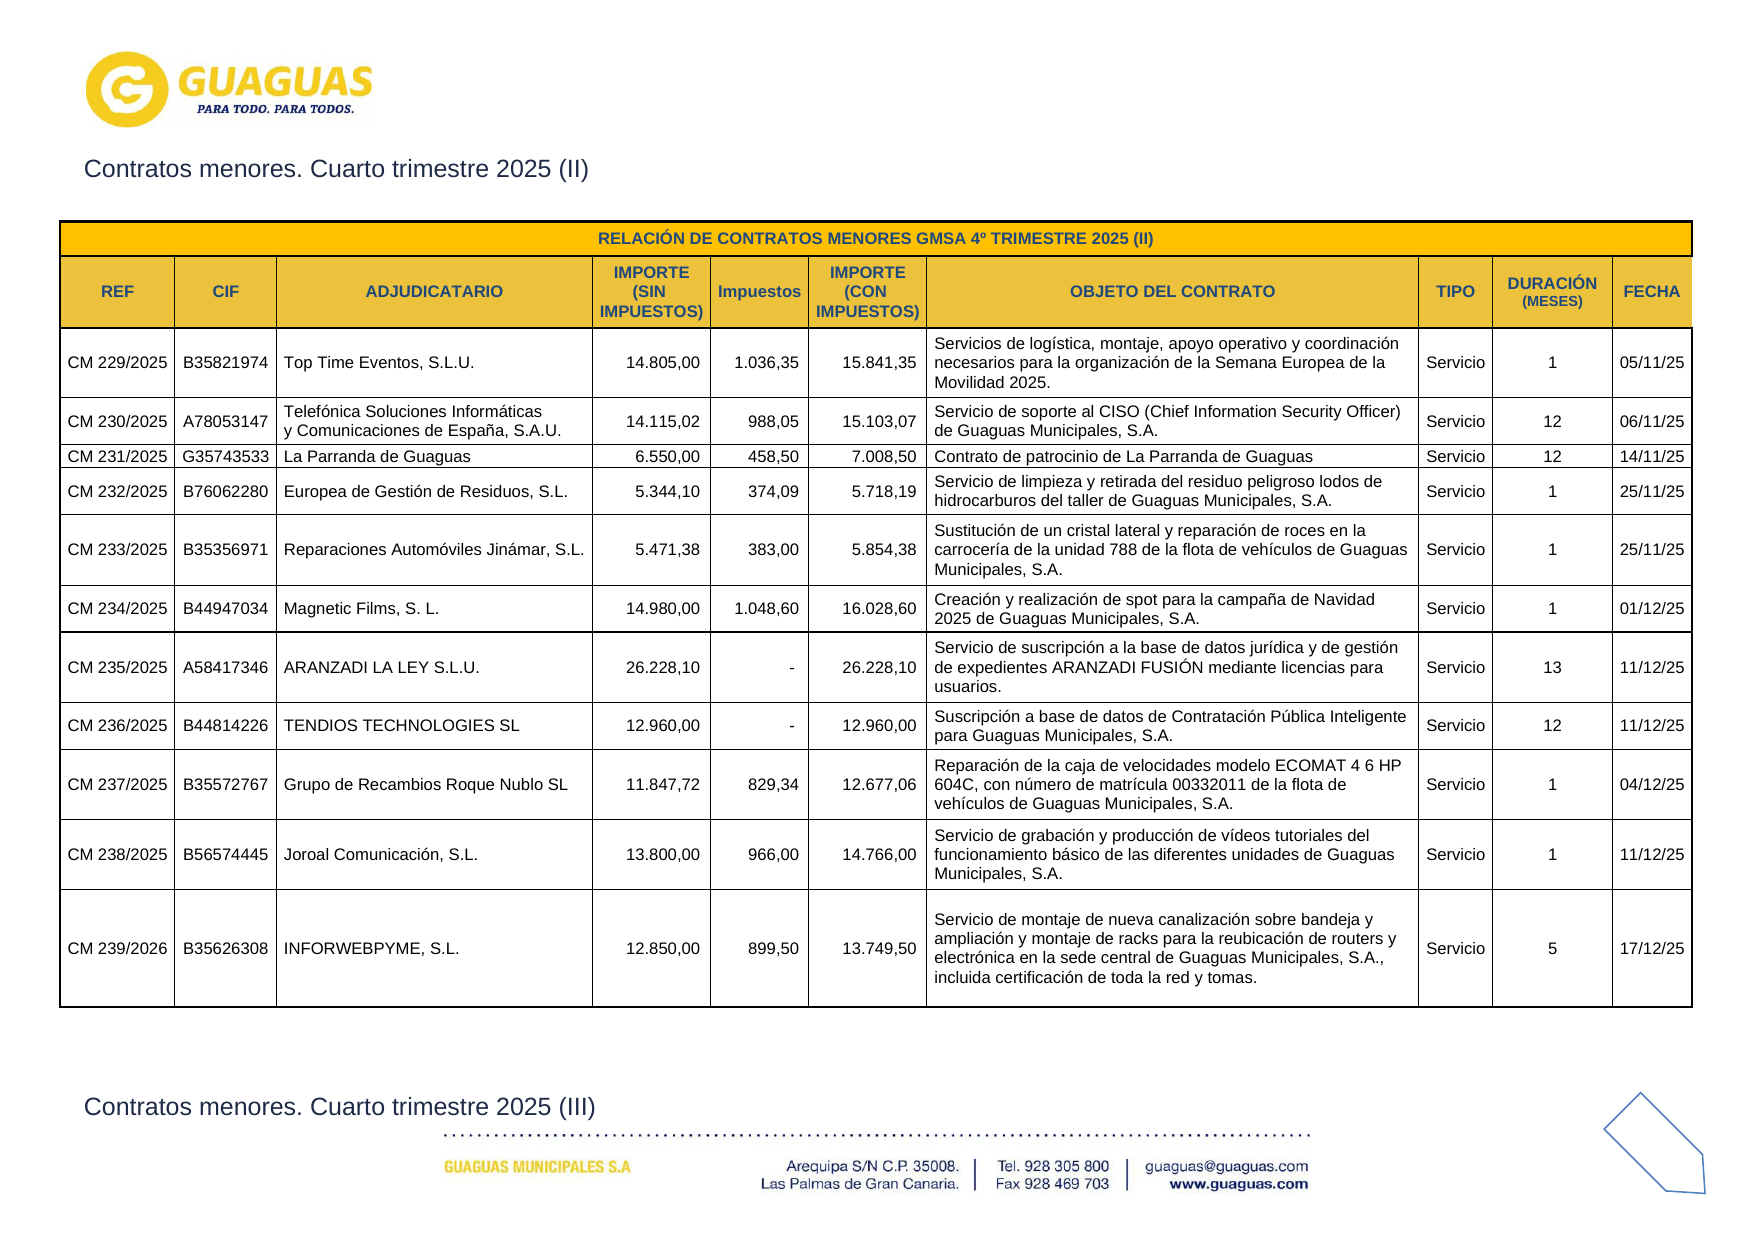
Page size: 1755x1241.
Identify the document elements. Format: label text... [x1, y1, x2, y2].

table_cell B44947034 [175, 586, 276, 631]
table_cell 12.677,06 [809, 750, 926, 819]
table_cell Servicio [1419, 445, 1492, 467]
table_cell CM 230/2025 [61, 398, 174, 444]
table_cell DURACIÓN (MESES) [1493, 257, 1612, 327]
table_cell CM 229/2025 [61, 329, 174, 397]
table_cell 14.805,00 [593, 329, 710, 397]
table_cell CM 234/2025 [61, 586, 174, 631]
table_cell B44814226 [175, 703, 276, 748]
table_cell ADJUDICATARIO [277, 257, 592, 327]
table_cell Contrato de patrocinio de La Parranda de Guaguas [927, 445, 1418, 467]
table_cell Servicio [1419, 890, 1492, 1006]
table_cell B35821974 [175, 329, 276, 397]
table_cell 12 [1493, 398, 1612, 444]
table_cell 14/11/25 [1613, 445, 1691, 467]
table_cell OBJETO DEL CONTRATO [927, 257, 1418, 327]
table_cell Servicio [1419, 398, 1492, 444]
table_cell 374,09 [711, 468, 808, 514]
table_cell 26.228,10 [809, 633, 926, 702]
table_cell Servicio [1419, 468, 1492, 514]
table_cell CM 239/2026 [61, 890, 174, 1006]
table_cell 12.850,00 [593, 890, 710, 1006]
table_cell 04/12/25 [1613, 750, 1691, 819]
table_cell 01/12/25 [1613, 586, 1691, 631]
table_cell 458,50 [711, 445, 808, 467]
table_cell Servicio [1419, 703, 1492, 748]
table_cell B35626308 [175, 890, 276, 1006]
table_cell 5.718,19 [809, 468, 926, 514]
table_cell 11.847,72 [593, 750, 710, 819]
table_cell Servicio de suscripción a la base de datos jurídica y de gestión de expedientes ARANZADI FUSIÓN mediante licencias para usuarios. [927, 633, 1418, 702]
table_cell 15.841,35 [809, 329, 926, 397]
table_cell La Parranda de Guaguas [277, 445, 592, 467]
table_cell 06/11/25 [1613, 398, 1691, 444]
table_cell Servicio [1419, 586, 1492, 631]
table_cell Servicio de montaje de nueva canalización sobre bandeja y ampliación y montaje de racks para la reubicación de routers y electrónica en la sede central de Guaguas Municipales, S.A., incluida certificación de toda la red y tomas. [927, 890, 1418, 1006]
table_cell 05/11/25 [1613, 329, 1691, 397]
table_header RELACIÓN DE CONTRATOS MENORES GMSA 4º TRIMESTRE 2025 (II) [61, 223, 1691, 255]
table_cell 13.800,00 [593, 820, 710, 889]
table_cell Servicios de logística, montaje, apoyo operativo y coordinación necesarios para la organización de la Semana Europea de la Movilidad 2025. [927, 329, 1418, 397]
table_cell Grupo de Recambios Roque Nublo SL [277, 750, 592, 819]
table_cell 1 [1493, 586, 1612, 631]
table_cell 6.550,00 [593, 445, 710, 467]
table_cell Servicio de soporte al CISO (Chief Information Security Officer) de Guaguas Municipales, S.A. [927, 398, 1418, 444]
table_cell Creación y realización de spot para la campaña de Navidad 2025 de Guaguas Municipales, S.A. [927, 586, 1418, 631]
table_cell 988,05 [711, 398, 808, 444]
table_cell 11/12/25 [1613, 633, 1691, 702]
table_cell Servicio de grabación y producción de vídeos tutoriales del funcionamiento básico de las diferentes unidades de Guaguas Municipales, S.A. [927, 820, 1418, 889]
table_cell Servicio [1419, 515, 1492, 584]
table_cell 11/12/25 [1613, 820, 1691, 889]
table_cell 5.344,10 [593, 468, 710, 514]
table_cell IMPORTE (CON IMPUESTOS) [809, 257, 926, 327]
table_cell 966,00 [711, 820, 808, 889]
table_cell Impuestos [711, 257, 808, 327]
table_cell CM 237/2025 [61, 750, 174, 819]
table_cell 383,00 [711, 515, 808, 584]
table_cell Servicio [1419, 633, 1492, 702]
table_cell Suscripción a base de datos de Contratación Pública Inteligente para Guaguas Municipales, S.A. [927, 703, 1418, 748]
text Contratos menores. Cuarto trimestre 2025 (II) [84, 154, 1694, 183]
table_cell - [711, 633, 808, 702]
table_cell 26.228,10 [593, 633, 710, 702]
table_cell B56574445 [175, 820, 276, 889]
table_cell CM 232/2025 [61, 468, 174, 514]
table_cell 5.854,38 [809, 515, 926, 584]
table_cell 1 [1493, 820, 1612, 889]
table_cell B35572767 [175, 750, 276, 819]
table_cell Joroal Comunicación, S.L. [277, 820, 592, 889]
table_cell 13.749,50 [809, 890, 926, 1006]
table_cell Magnetic Films, S. L. [277, 586, 592, 631]
table_cell CM 231/2025 [61, 445, 174, 467]
table_cell REF [61, 257, 174, 327]
table_cell - [711, 703, 808, 748]
table_cell 25/11/25 [1613, 468, 1691, 514]
table_cell 829,34 [711, 750, 808, 819]
table_cell 5.471,38 [593, 515, 710, 584]
table_cell Servicio [1419, 820, 1492, 889]
table_cell 11/12/25 [1613, 703, 1691, 748]
table_cell 25/11/25 [1613, 515, 1691, 584]
table_cell 13 [1493, 633, 1612, 702]
table_cell Sustitución de un cristal lateral y reparación de roces en la carrocería de la unidad 788 de la flota de vehículos de Guaguas Municipales, S.A. [927, 515, 1418, 584]
table_cell CM 236/2025 [61, 703, 174, 748]
table_cell 12 [1493, 445, 1612, 467]
table_cell Servicio [1419, 329, 1492, 397]
table_cell B76062280 [175, 468, 276, 514]
table_cell 12.960,00 [809, 703, 926, 748]
table_cell 12.960,00 [593, 703, 710, 748]
table_cell CIF [175, 257, 276, 327]
table_cell 14.115,02 [593, 398, 710, 444]
table_cell 7.008,50 [809, 445, 926, 467]
table_cell 1 [1493, 468, 1612, 514]
table_cell CM 238/2025 [61, 820, 174, 889]
table_cell Servicio de limpieza y retirada del residuo peligroso lodos de hidrocarburos del taller de Guaguas Municipales, S.A. [927, 468, 1418, 514]
table_cell 1 [1493, 329, 1612, 397]
table_cell FECHA [1613, 257, 1692, 327]
table_cell 1.036,35 [711, 329, 808, 397]
table_cell 12 [1493, 703, 1612, 748]
table_cell G35743533 [175, 445, 276, 467]
table_cell 16.028,60 [809, 586, 926, 631]
table_cell Europea de Gestión de Residuos, S.L. [277, 468, 592, 514]
table_cell TENDIOS TECHNOLOGIES SL [277, 703, 592, 748]
table_cell B35356971 [175, 515, 276, 584]
table_cell Servicio [1419, 750, 1492, 819]
table_cell 5 [1493, 890, 1612, 1006]
table_cell 14.980,00 [593, 586, 710, 631]
table_cell CM 235/2025 [61, 633, 174, 702]
table_cell Reparaciones Automóviles Jinámar, S.L. [277, 515, 592, 584]
table_cell 15.103,07 [809, 398, 926, 444]
table_cell Telefónica Soluciones Informáticas y Comunicaciones de España, S.A.U. [277, 398, 592, 444]
table_cell 1.048,60 [711, 586, 808, 631]
table_cell 17/12/25 [1613, 890, 1691, 1006]
table_cell TIPO [1419, 257, 1492, 327]
table_cell A78053147 [175, 398, 276, 444]
table_cell ARANZADI LA LEY S.L.U. [277, 633, 592, 702]
table_cell INFORWEBPYME, S.L. [277, 890, 592, 1006]
table_cell 14.766,00 [809, 820, 926, 889]
table_cell IMPORTE (SIN IMPUESTOS) [593, 257, 710, 327]
table_cell Top Time Eventos, S.L.U. [277, 329, 592, 397]
table_cell 1 [1493, 750, 1612, 819]
table_cell 899,50 [711, 890, 808, 1006]
text Contratos menores. Cuarto trimestre 2025 (III) [84, 1091, 1604, 1120]
table_cell A58417346 [175, 633, 276, 702]
table_cell 1 [1493, 515, 1612, 584]
table_cell Reparación de la caja de velocidades modelo ECOMAT 4 6 HP 604C, con número de matrícula 00332011 de la flota de vehículos de Guaguas Municipales, S.A. [927, 750, 1418, 819]
table_cell CM 233/2025 [61, 515, 174, 584]
